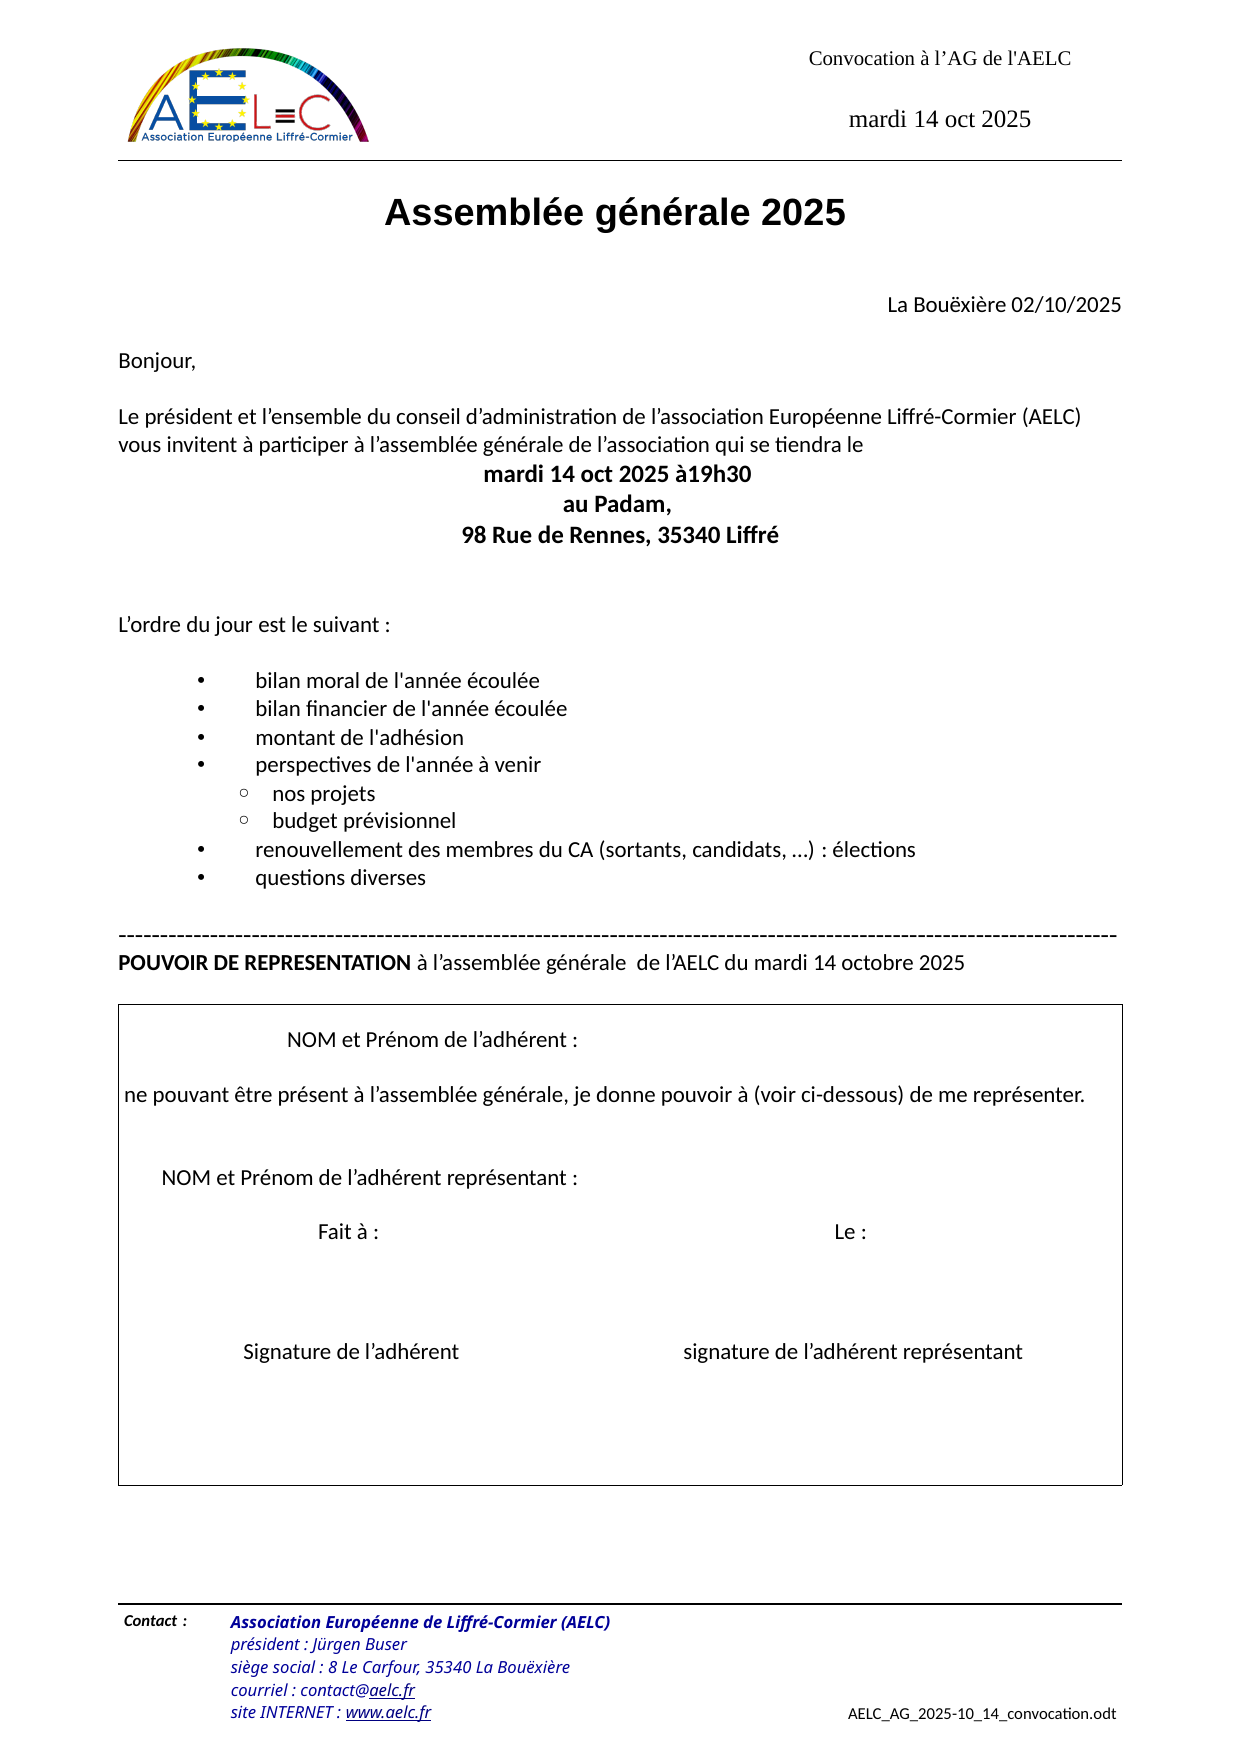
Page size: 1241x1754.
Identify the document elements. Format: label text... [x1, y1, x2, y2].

picture [126, 46, 370, 144]
text 98 Rue de Rennes, 35340 Liffré [118, 519, 1122, 549]
table_cell [119, 1251, 584, 1331]
text Le président et l’ensemble du conseil d’administration de l’association Européenne Liffré-Cormier (AELC) vous invitent à participer à l’assemblée générale de l’association qui se tiendra le [118, 402, 1122, 458]
text Bonjour, [118, 346, 1122, 374]
table_cell [584, 1142, 1122, 1211]
list montant de l'adhésion [197, 723, 1122, 751]
text L’ordre du jour est le suivant : [118, 611, 1122, 638]
list budget prévisionnel [234, 807, 1122, 835]
table_cell Fait à : [119, 1211, 584, 1251]
table_cell Signature de l’adhérent [119, 1331, 584, 1371]
table_cell [584, 1371, 1122, 1485]
text POUVOIR DE REPRESENTATION à l’assemblée générale de l’AELC du mardi 14 octobre 2025 [118, 948, 1122, 976]
text au Padam, [118, 488, 1122, 519]
text La Bouëxière 02/10/2025 [118, 290, 1122, 318]
list questions diverses [197, 863, 1122, 891]
list perspectives de l'année à venir [197, 751, 1122, 779]
table_header [584, 1005, 1122, 1074]
text ------------------------------------------------------------------------------------------------------------------------ [118, 919, 1122, 948]
list bilan financier de l'année écoulée [197, 694, 1122, 723]
table_cell [584, 1251, 1122, 1331]
table_cell Le : [584, 1211, 1122, 1251]
table_header NOM et Prénom de l’adhérent : [119, 1005, 584, 1074]
table_cell [119, 1371, 584, 1485]
text mardi 14 oct 2025 à19h30 [118, 458, 1122, 488]
list renouvellement des membres du CA (sortants, candidats, …) : élections [197, 835, 1122, 863]
table_cell NOM et Prénom de l’adhérent représentant : [119, 1142, 584, 1211]
table_cell ne pouvant être présent à l’assemblée générale, je donne pouvoir à (voir ci-dessous) de me représenter. [119, 1075, 1122, 1142]
list nos projets [234, 779, 1122, 807]
subtitle Assemblée générale 2025 [118, 190, 1122, 277]
table_cell signature de l’adhérent représentant [584, 1331, 1122, 1371]
list bilan moral de l'année écoulée [197, 667, 1122, 694]
